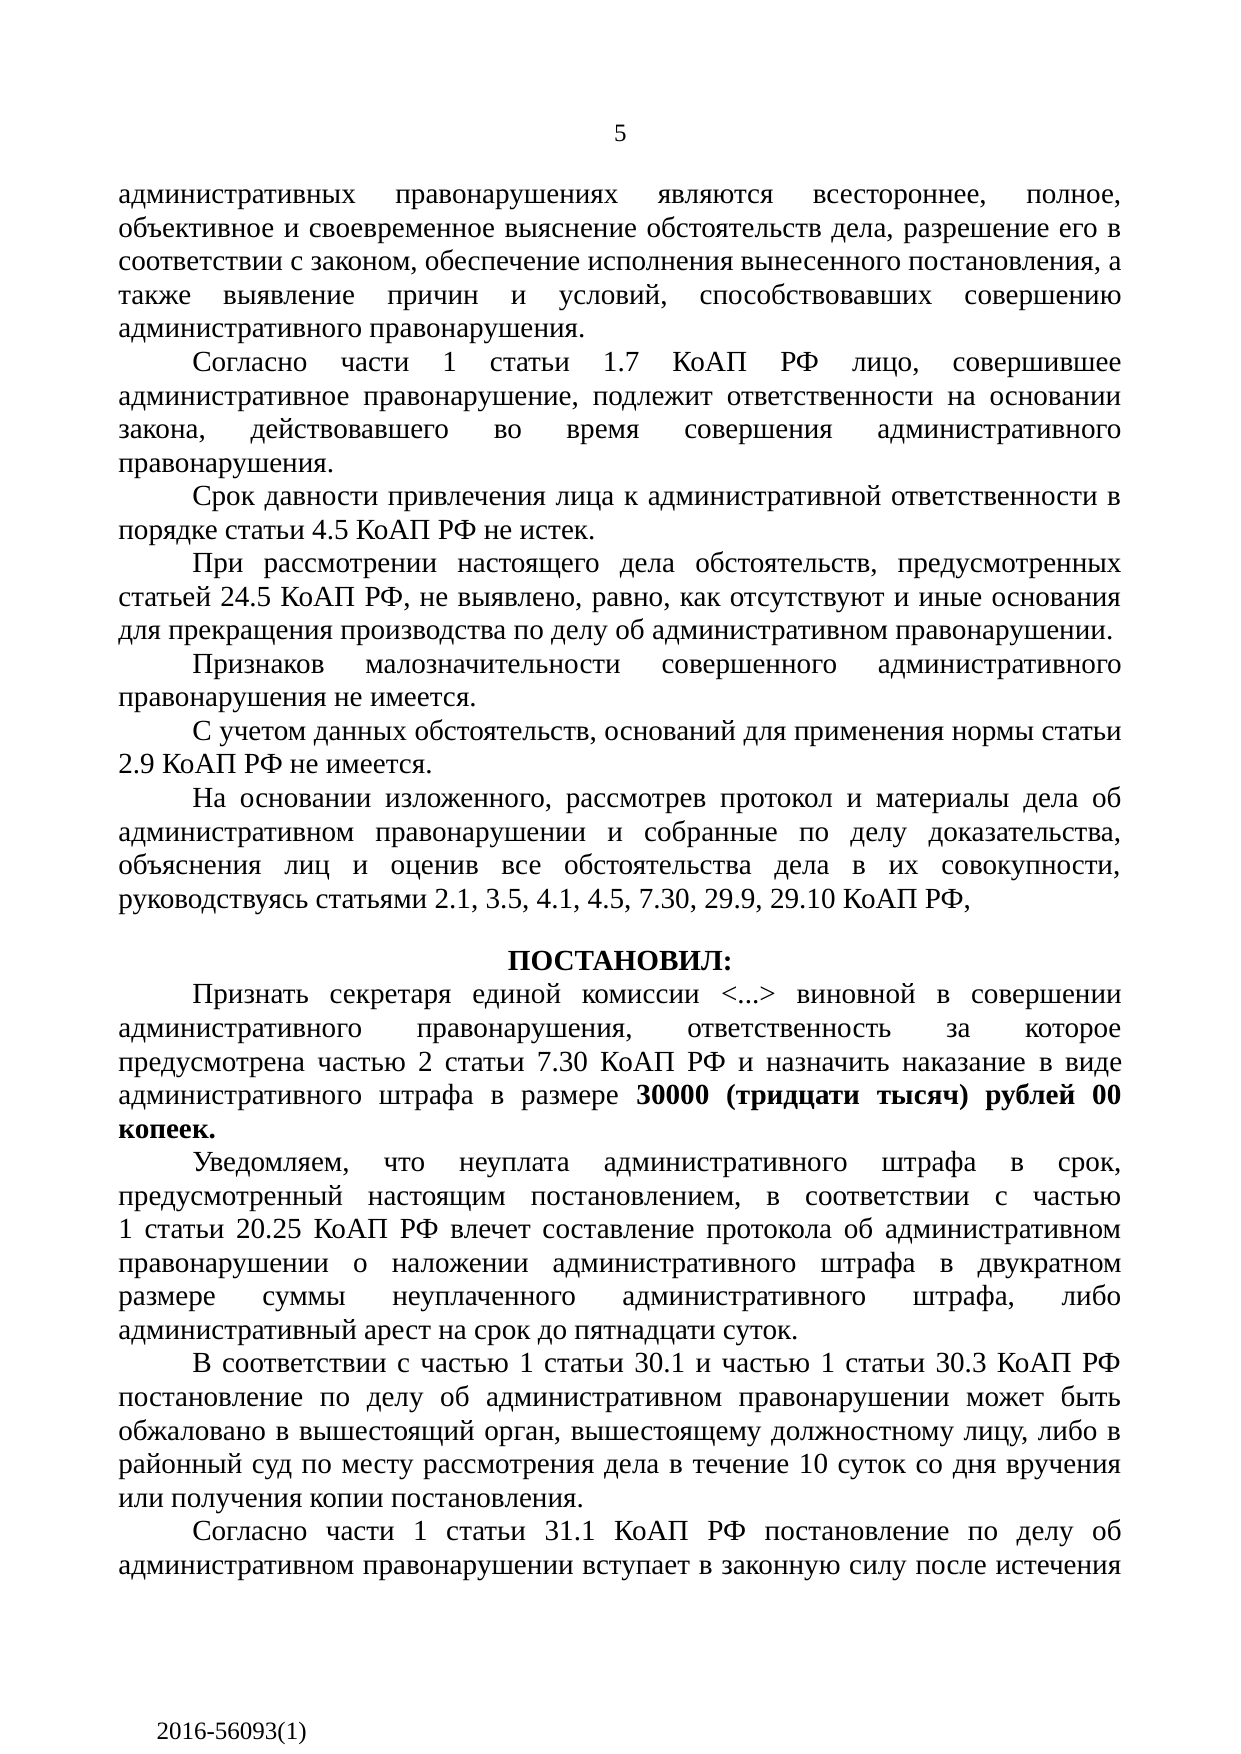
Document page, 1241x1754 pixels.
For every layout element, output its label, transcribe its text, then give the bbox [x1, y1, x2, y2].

text Признать секретаря единой комиссии <...> виновной в совершении административного правонарушения, ответственность за которое предусмотрена частью 2 статьи 7.30 КоАП РФ и назначить наказание в виде административного штрафа в размере 30000 (тридцати тысяч) рублей 00 копеек. [118, 977, 1122, 1144]
text В соответствии с частью 1 статьи 30.1 и частью 1 статьи 30.3 КоАП РФ постановление по делу об административном правонарушении может быть обжаловано в вышестоящий орган, вышестоящему должностному лицу, либо в районный суд по месту рассмотрения дела в течение 10 суток со дня вручения или получения копии постановления. [118, 1346, 1122, 1513]
text Согласно части 1 статьи 31.1 КоАП РФ постановление по делу об административном правонарушении вступает в законную силу после истечения [118, 1513, 1122, 1580]
text Уведомляем, что неуплата административного штрафа в срок, предусмотренный настоящим постановлением, в соответствии с частью 1 статьи 20.25 КоАП РФ влечет составление протокола об административном правонарушении о наложении административного штрафа в двукратном размере суммы неуплаченного административного штрафа, либо административный арест на срок до пятнадцати суток. [118, 1144, 1122, 1346]
text Срок давности привлечения лица к административной ответственности в порядке статьи 4.5 КоАП РФ не истек. [118, 478, 1122, 545]
text Согласно части 1 статьи 1.7 КоАП РФ лицо, совершившее административное правонарушение, подлежит ответственности на основании закона, действовавшего во время совершения административного правонарушения. [118, 344, 1122, 478]
text Признаков малозначительности совершенного административного правонарушения не имеется. [118, 646, 1122, 713]
text При рассмотрении настоящего дела обстоятельств, предусмотренных статьей 24.5 КоАП РФ, не выявлено, равно, как отсутствуют и иные основания для прекращения производства по делу об административном правонарушении. [118, 545, 1122, 646]
text С учетом данных обстоятельств, оснований для применения нормы статьи 2.9 КоАП РФ не имеется. [118, 713, 1122, 780]
text ПОСТАНОВИЛ: [118, 943, 1122, 977]
text На основании изложенного, рассмотрев протокол и материалы дела об административном правонарушении и собранные по делу доказательства, объяснения лиц и оценив все обстоятельства дела в их совокупности, руководствуясь статьями 2.1, 3.5, 4.1, 4.5, 7.30, 29.9, 29.10 КоАП РФ, [118, 780, 1122, 914]
text административных правонарушениях являются всестороннее, полное, объективное и своевременное выяснение обстоятельств дела, разрешение его в соответствии с законом, обеспечение исполнения вынесенного постановления, а также выявление причин и условий, способствовавших совершению административного правонарушения. [118, 176, 1122, 344]
